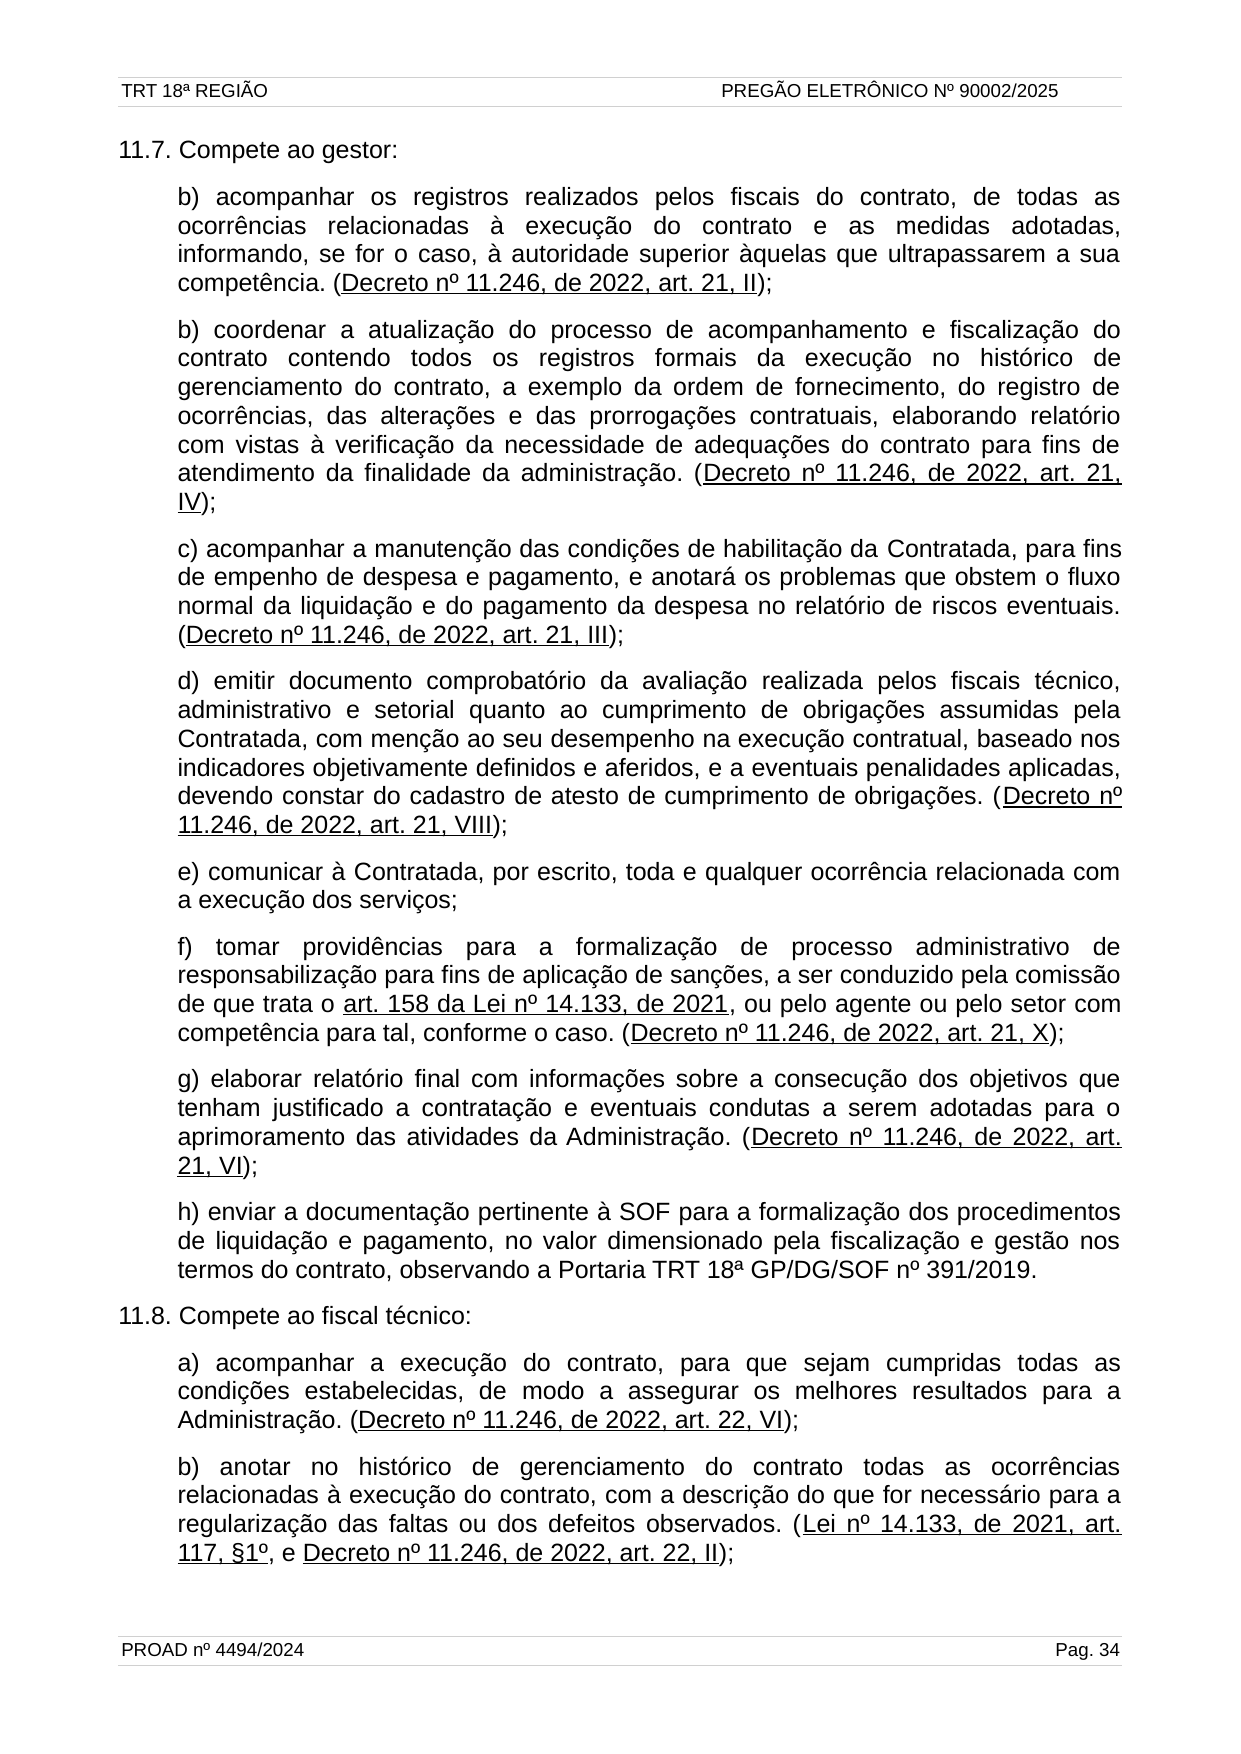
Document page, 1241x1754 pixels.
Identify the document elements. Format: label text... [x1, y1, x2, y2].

text b) coordenar a atualização do processo de acompanhamento e fiscalização do contrato contendo todos os registros formais da execução no histórico de gerenciamento do contrato, a exemplo da ordem de fornecimento, do registro de ocorrências, das alterações e das prorrogações contratuais, elaborando relatório com vistas à verificação da necessidade de adequações do contrato para fins de atendimento da finalidade da administração. (Decreto nº 11.246, de 2022, art. 21, IV); [177, 315, 1122, 516]
text d) emitir documento comprobatório da avaliação realizada pelos fiscais técnico, administrativo e setorial quanto ao cumprimento de obrigações assumidas pela Contratada, com menção ao seu desempenho na execução contratual, baseado nos indicadores objetivamente definidos e aferidos, e a eventuais penalidades aplicadas, devendo constar do cadastro de atesto de cumprimento de obrigações. (Decreto nº 11.246, de 2022, art. 21, VIII); [177, 666, 1122, 839]
text h) enviar a documentação pertinente à SOF para a formalização dos procedimentos de liquidação e pagamento, no valor dimensionado pela fiscalização e gestão nos termos do contrato, observando a Portaria TRT 18ª GP/DG/SOF nº 391/2019. [177, 1197, 1122, 1283]
text e) comunicar à Contratada, por escrito, toda e qualquer ocorrência relacionada com a execução dos serviços; [177, 857, 1122, 914]
text g) elaborar relatório final com informações sobre a consecução dos objetivos que tenham justificado a contratação e eventuais condutas a serem adotadas para o aprimoramento das atividades da Administração. (Decreto nº 11.246, de 2022, art. 21, VI); [177, 1064, 1122, 1179]
text 11.8. Compete ao fiscal técnico: [118, 1301, 1122, 1330]
text f) tomar providências para a formalização de processo administrativo de responsabilização para fins de aplicação de sanções, a ser conduzido pela comissão de que trata o art. 158 da Lei nº 14.133, de 2021, ou pelo agente ou pelo setor com competência para tal, conforme o caso. (Decreto nº 11.246, de 2022, art. 21, X); [177, 932, 1122, 1047]
text b) acompanhar os registros realizados pelos fiscais do contrato, de todas as ocorrências relacionadas à execução do contrato e as medidas adotadas, informando, se for o caso, à autoridade superior àquelas que ultrapassarem a sua competência. (Decreto nº 11.246, de 2022, art. 21, II); [177, 182, 1122, 297]
text c) acompanhar a manutenção das condições de habilitação da Contratada, para fins de empenho de despesa e pagamento, e anotará os problemas que obstem o fluxo normal da liquidação e do pagamento da despesa no relatório de riscos eventuais. (Decreto nº 11.246, de 2022, art. 21, III); [177, 534, 1122, 649]
text 11.7. Compete ao gestor: [118, 136, 1122, 164]
text b) anotar no histórico de gerenciamento do contrato todas as ocorrências relacionadas à execução do contrato, com a descrição do que for necessário para a regularização das faltas ou dos defeitos observados. (Lei nº 14.133, de 2021, art. 117, §1º, e Decreto nº 11.246, de 2022, art. 22, II); [177, 1452, 1122, 1567]
text a) acompanhar a execução do contrato, para que sejam cumpridas todas as condições estabelecidas, de modo a assegurar os melhores resultados para a Administração. (Decreto nº 11.246, de 2022, art. 22, VI); [177, 1348, 1122, 1434]
